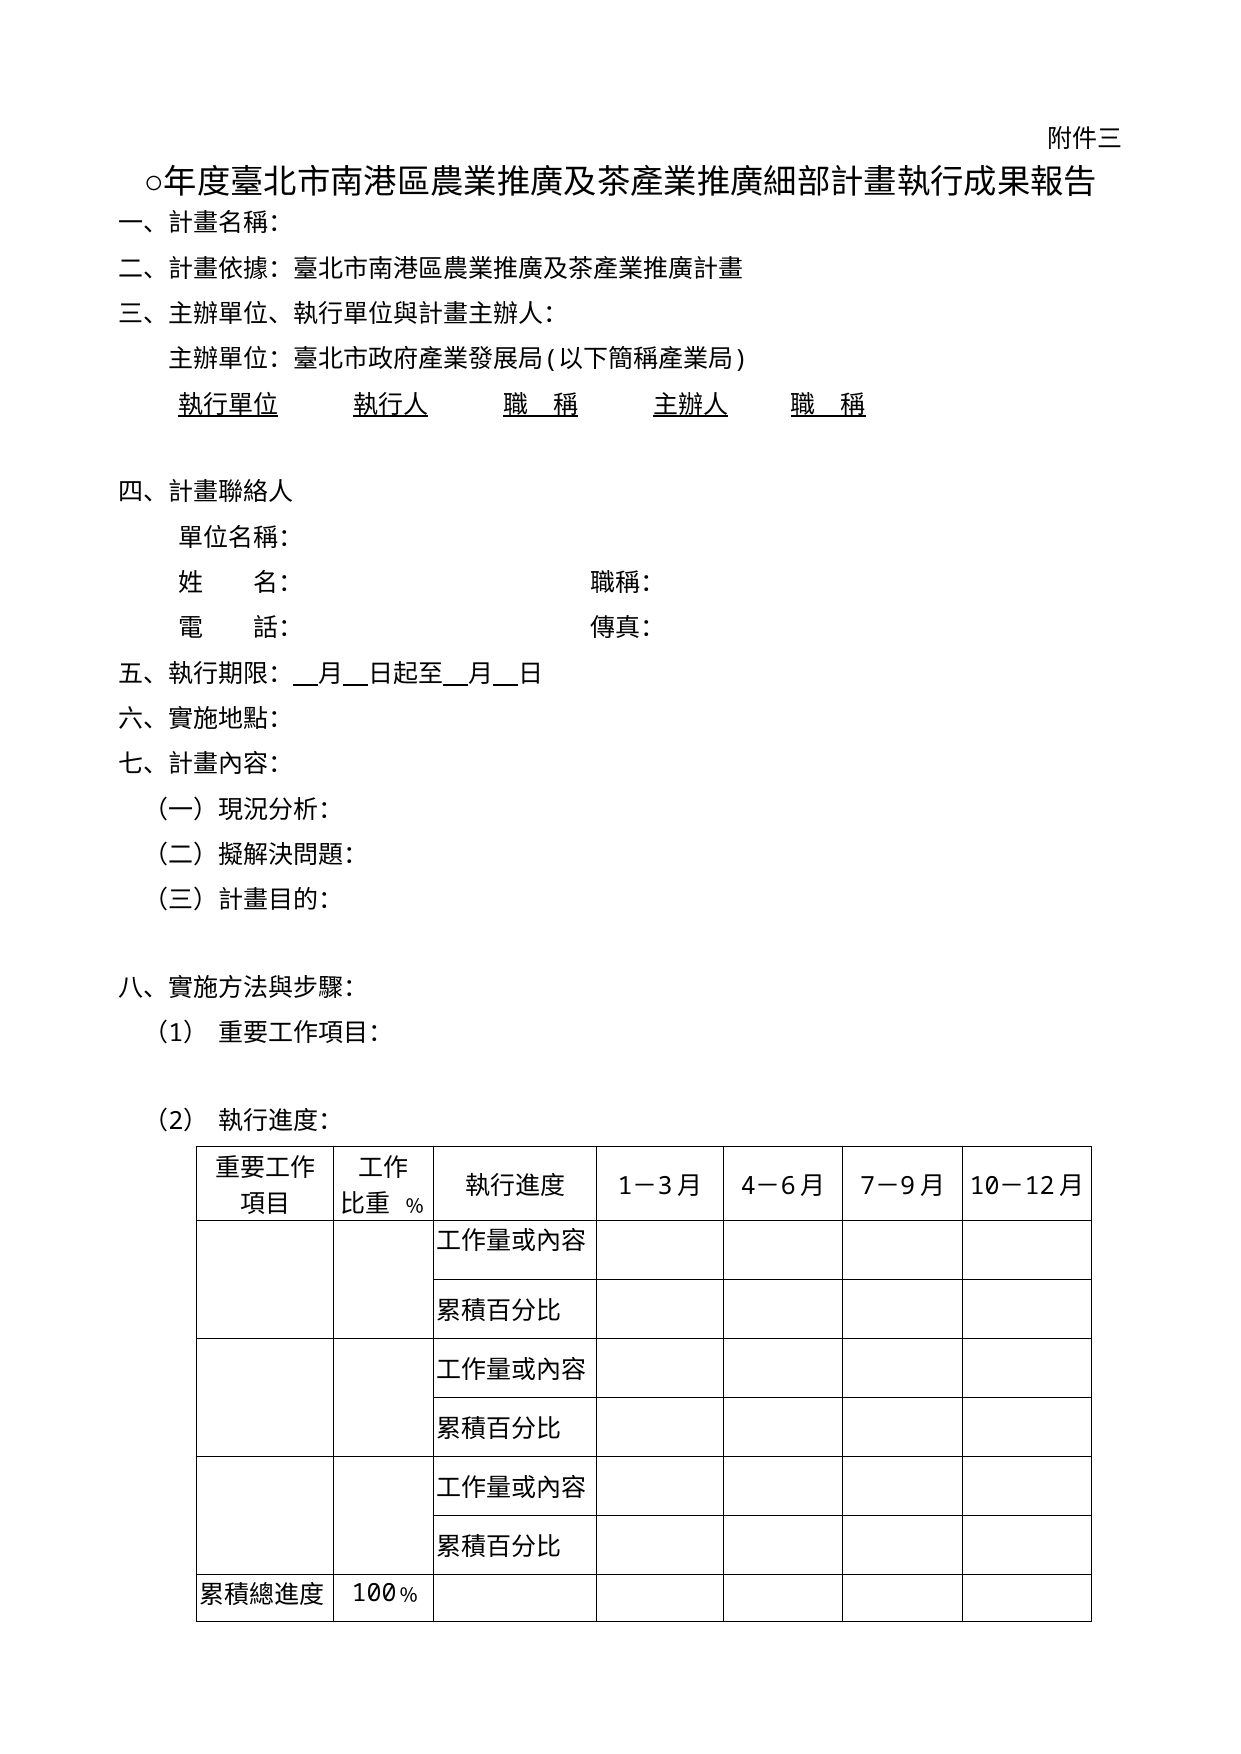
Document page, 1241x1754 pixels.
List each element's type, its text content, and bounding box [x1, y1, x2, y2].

table_cell [597, 1339, 723, 1397]
table_cell [724, 1457, 842, 1515]
text ○年度臺北市南港區農業推廣及茶產業推廣細部計畫執行成果報告 [118, 154, 1122, 203]
text 五、執行期限： 月 日起至 月 日 [118, 653, 1122, 689]
text （三）計畫目的： [118, 880, 1122, 916]
table_cell [197, 1457, 333, 1574]
table_cell 100﹪ [334, 1575, 433, 1621]
text 二、計畫依據：臺北市南港區農業推廣及茶產業推廣計畫 [118, 248, 1122, 284]
text 姓 名： 職稱： [118, 562, 1122, 599]
text （二）擬解決問題： [118, 834, 1122, 871]
text 主辦單位：臺北市政府產業發展局(以下簡稱產業局) [118, 339, 1122, 375]
text 四、計畫聯絡人 [118, 472, 1122, 508]
table_cell [724, 1516, 842, 1574]
table_cell [724, 1280, 842, 1338]
text 執行單位 執行人 職 稱 主辦人 職 稱 [118, 384, 1122, 420]
table_cell [843, 1516, 962, 1574]
table_cell 累積百分比 [434, 1398, 596, 1456]
table_cell [724, 1221, 842, 1278]
table_cell [843, 1339, 962, 1397]
table_cell [597, 1516, 723, 1574]
table_header 執行進度 [434, 1147, 596, 1219]
table_cell [843, 1221, 962, 1278]
table_cell [724, 1575, 842, 1621]
table_cell 工作量或內容 [434, 1221, 596, 1278]
table_cell [963, 1280, 1091, 1338]
table_cell [843, 1280, 962, 1338]
text 六、實施地點： [118, 698, 1122, 735]
table_cell [963, 1516, 1091, 1574]
text （一）現況分析： [118, 789, 1122, 825]
table_cell 工作量或內容 [434, 1339, 596, 1397]
table_cell [597, 1457, 723, 1515]
table_cell [963, 1575, 1091, 1621]
table_cell 累積百分比 [434, 1516, 596, 1574]
text 八、實施方法與步驟： [118, 967, 1122, 1004]
table_cell [963, 1339, 1091, 1397]
table_header 4－6月 [724, 1147, 842, 1219]
table_cell [597, 1221, 723, 1278]
table_cell [597, 1398, 723, 1456]
list 重要工作項目： [143, 1013, 1122, 1049]
table_cell [434, 1575, 596, 1621]
list 執行進度： [143, 1101, 1122, 1137]
table_cell [843, 1575, 962, 1621]
text 七、計畫內容： [118, 744, 1122, 780]
text 附件三 [118, 118, 1122, 154]
table_cell 累積總進度 [197, 1575, 333, 1621]
table_cell [197, 1221, 333, 1338]
table_cell 累積百分比 [434, 1280, 596, 1338]
table_header 1－3月 [597, 1147, 723, 1219]
table_header 工作 比重 ﹪ [334, 1147, 433, 1219]
table_header 7－9月 [843, 1147, 962, 1219]
table_cell [963, 1398, 1091, 1456]
table_cell [843, 1398, 962, 1456]
text 單位名稱： [118, 517, 1122, 553]
table_cell [197, 1339, 333, 1456]
table_header 重要工作 項目 [197, 1147, 333, 1219]
table_cell [963, 1457, 1091, 1515]
table_cell [597, 1575, 723, 1621]
text 電 話： 傳真： [118, 608, 1122, 644]
table_cell [334, 1339, 433, 1456]
table_cell [597, 1280, 723, 1338]
table_cell 工作量或內容 [434, 1457, 596, 1515]
table_cell [843, 1457, 962, 1515]
table_header 10－12月 [963, 1147, 1091, 1219]
text 一、計畫名稱： [118, 203, 1122, 239]
table_cell [963, 1221, 1091, 1278]
table_cell [724, 1398, 842, 1456]
table_cell [334, 1221, 433, 1338]
text 三、主辦單位、執行單位與計畫主辦人： [118, 293, 1122, 330]
table_cell [334, 1457, 433, 1574]
table_cell [724, 1339, 842, 1397]
